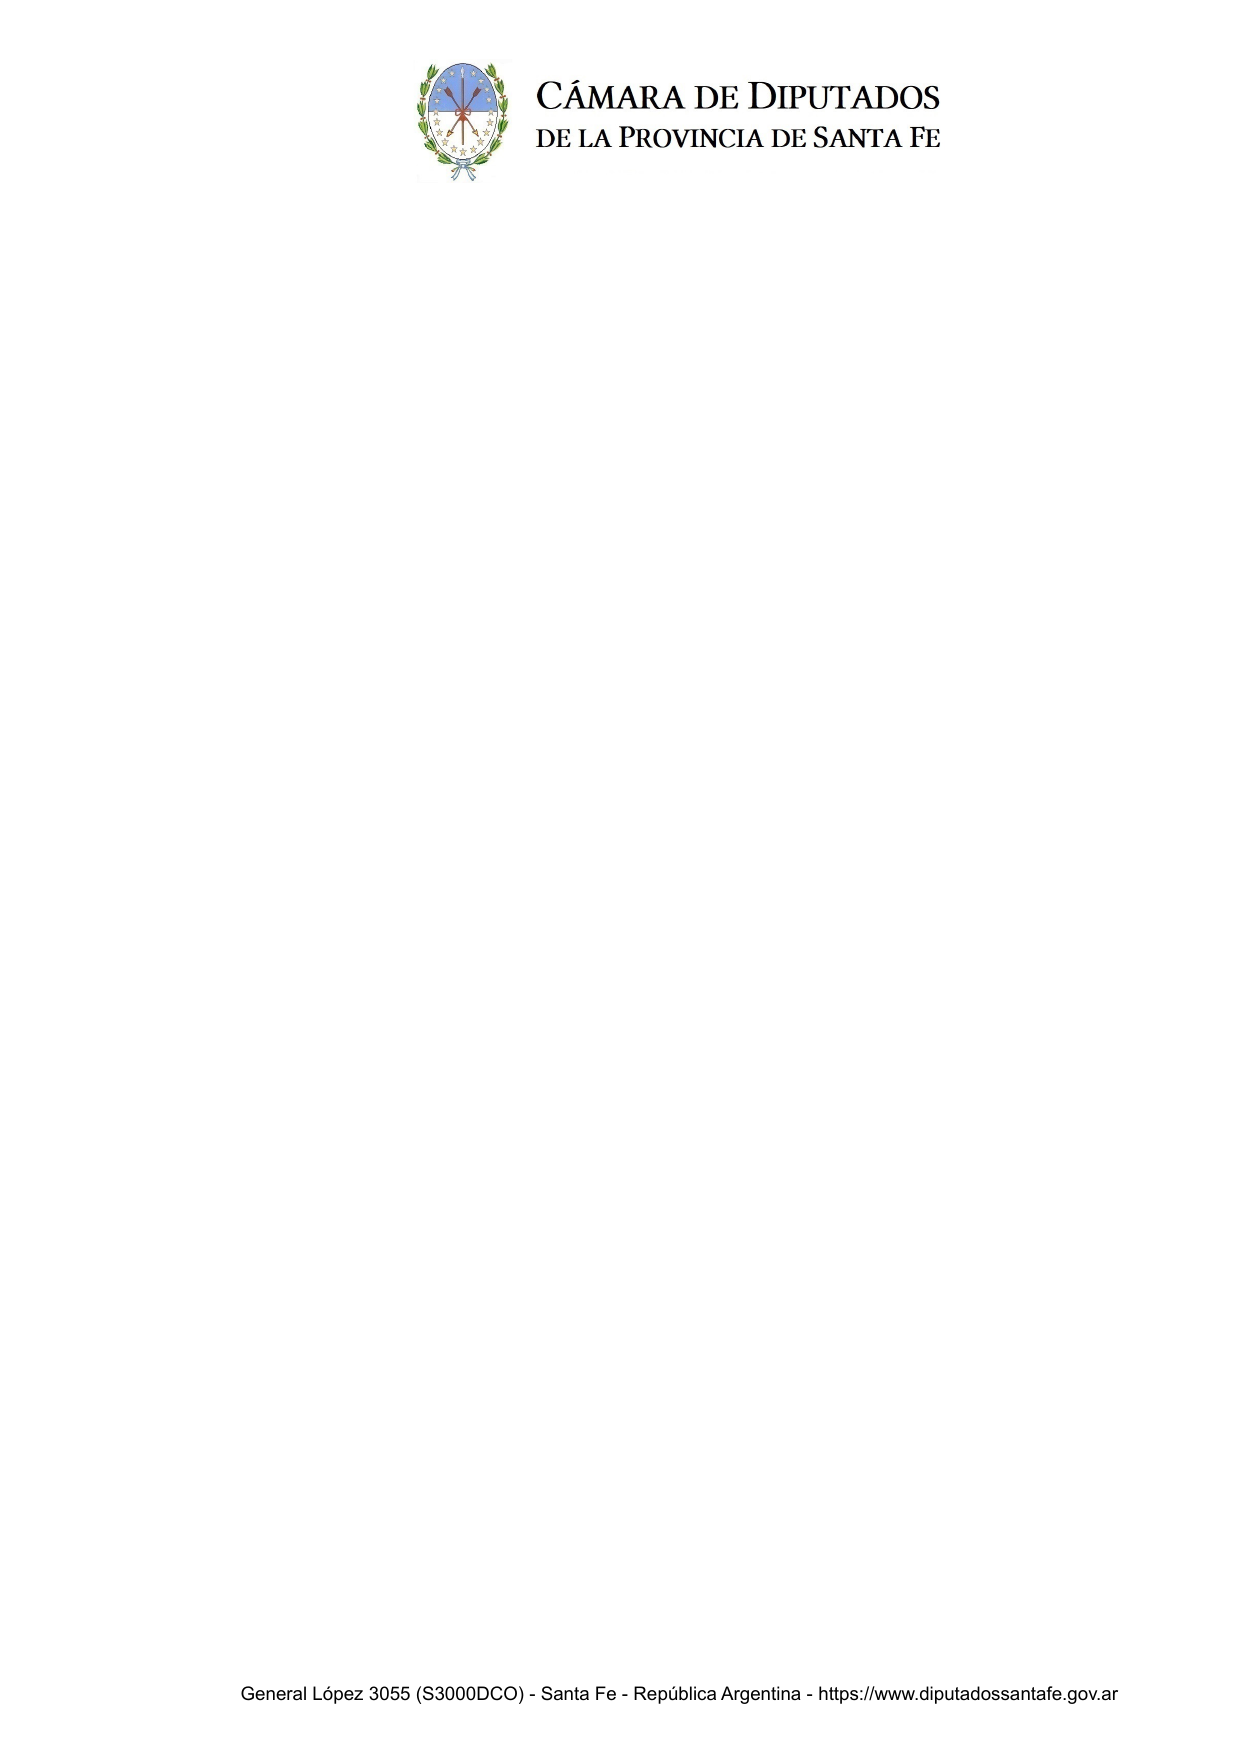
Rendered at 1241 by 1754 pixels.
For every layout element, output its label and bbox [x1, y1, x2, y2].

picture [413, 59, 945, 183]
